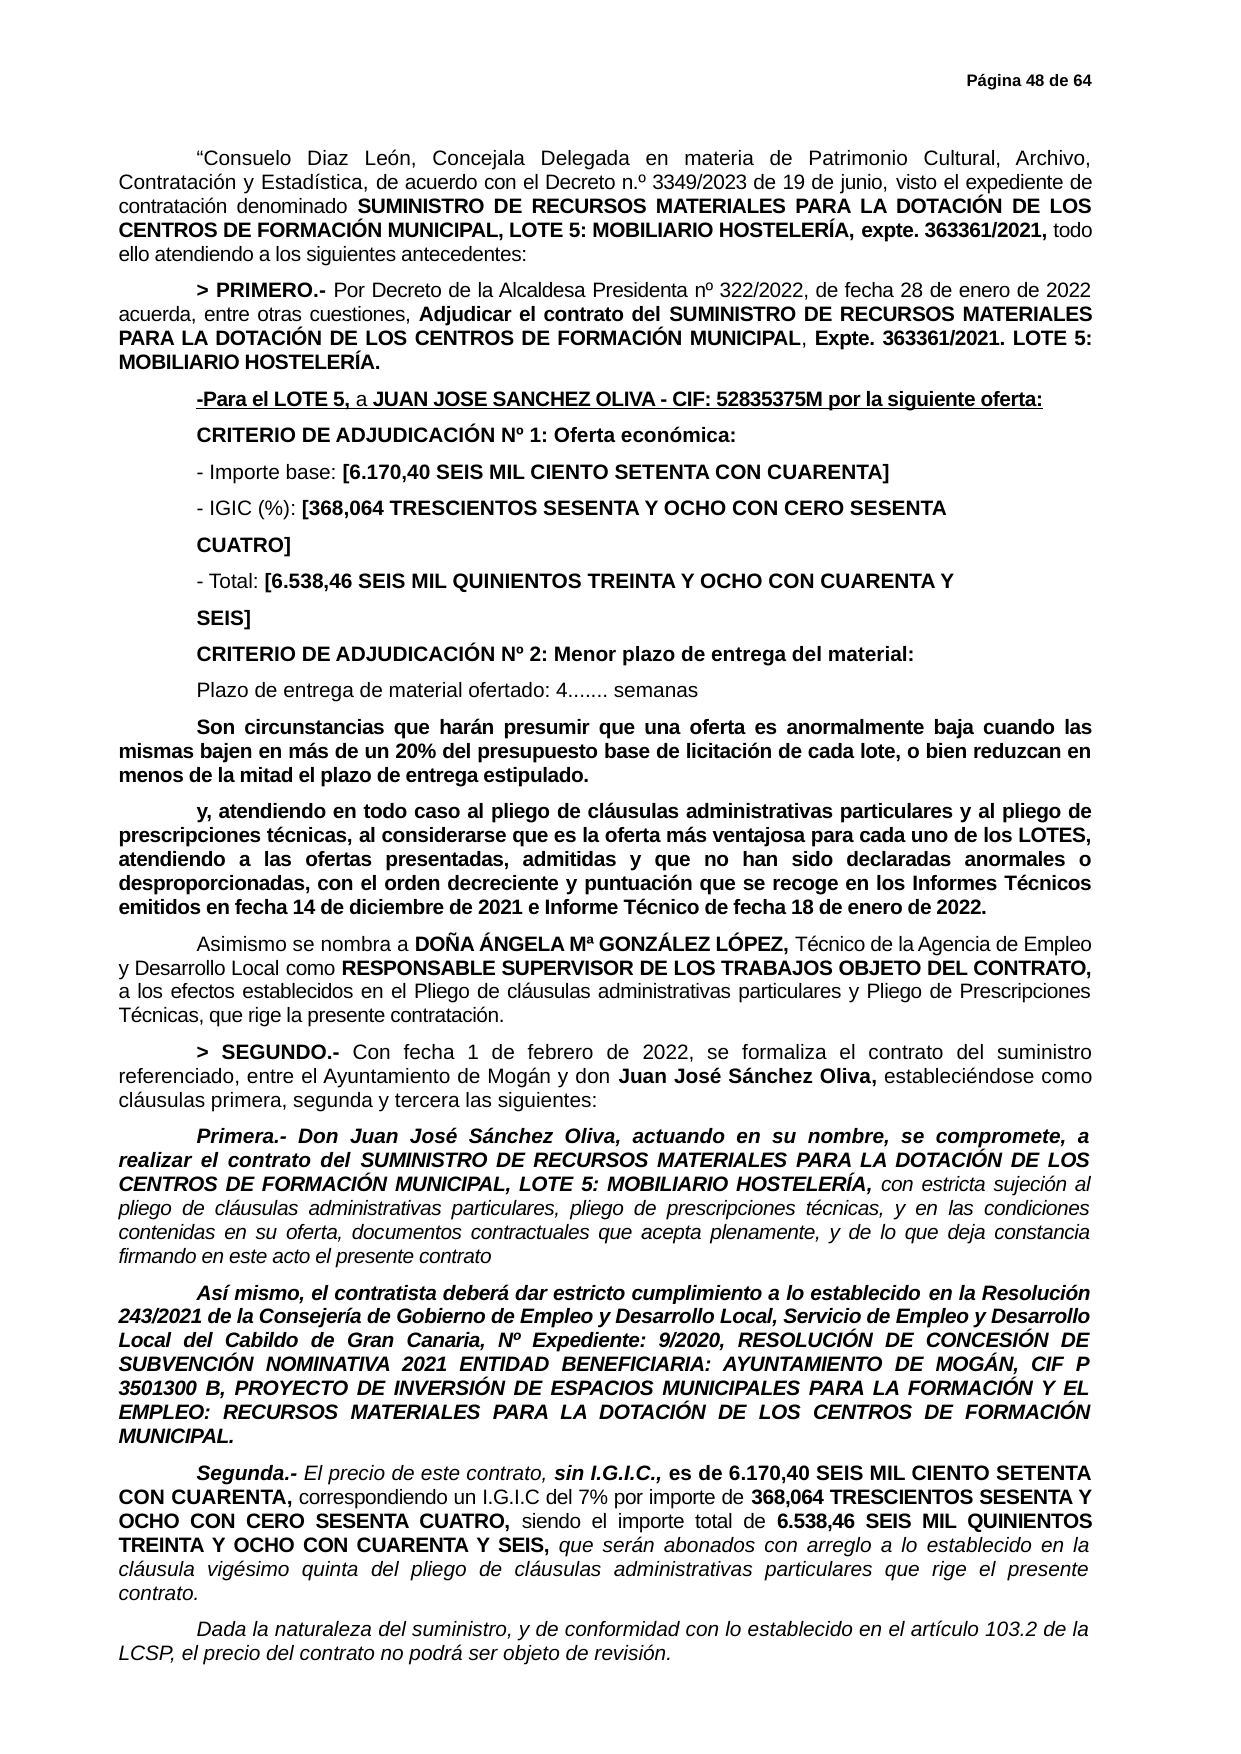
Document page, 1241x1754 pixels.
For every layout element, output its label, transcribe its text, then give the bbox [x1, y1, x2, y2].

text - Total: [6.538,46 SEIS MIL QUINIENTOS TREINTA Y OCHO CON CUARENTA Y [118, 569, 1092, 593]
text Plazo de entrega de material ofertado: 4....... semanas [118, 678, 1092, 702]
text > PRIMERO.- Por Decreto de la Alcaldesa Presidenta nº 322/2022, de fecha 28 de enero de 2022 acuerda, entre otras cuestiones, Adjudicar el contrato del SUMINISTRO DE RECURSOS MATERIALES PARA LA DOTACIÓN DE LOS CENTROS DE FORMACIÓN MUNICIPAL, Expte. 363361/2021. LOTE 5: MOBILIARIO HOSTELERÍA. [118, 278, 1092, 374]
text - IGIC (%): [368,064 TRESCIENTOS SESENTA Y OCHO CON CERO SESENTA [118, 496, 1092, 520]
text Asimismo se nombra a DOÑA ÁNGELA Mª GONZÁLEZ LÓPEZ, Técnico de la Agencia de Empleo y Desarrollo Local como RESPONSABLE SUPERVISOR DE LOS TRABAJOS OBJETO DEL CONTRATO, a los efectos establecidos en el Pliego de cláusulas administrativas particulares y Pliego de Prescripciones Técnicas, que rige la presente contratación. [118, 931, 1092, 1027]
text Dada la naturaleza del suministro, y de conformidad con lo establecido en el artículo 103.2 de la LCSP, el precio del contrato no podrá ser objeto de revisión. [118, 1617, 1092, 1665]
text “Consuelo Diaz León, Concejala Delegada en materia de Patrimonio Cultural, Archivo, Contratación y Estadística, de acuerdo con el Decreto n.º 3349/2023 de 19 de junio, visto el expediente de contratación denominado SUMINISTRO DE RECURSOS MATERIALES PARA LA DOTACIÓN DE LOS CENTROS DE FORMACIÓN MUNICIPAL, LOTE 5: MOBILIARIO HOSTELERÍA, expte. 363361/2021, todo ello atendiendo a los siguientes antecedentes: [118, 146, 1092, 266]
text SEIS] [118, 605, 1092, 629]
text > SEGUNDO.- Con fecha 1 de febrero de 2022, se formaliza el contrato del suministro referenciado, entre el Ayuntamiento de Mogán y don Juan José Sánchez Oliva, estableciéndose como cláusulas primera, segunda y tercera las siguientes: [118, 1040, 1092, 1112]
text -Para el LOTE 5, a JUAN JOSE SANCHEZ OLIVA - CIF: 52835375M por la siguiente oferta: [118, 387, 1092, 411]
text CUATRO] [118, 532, 1092, 556]
text CRITERIO DE ADJUDICACIÓN Nº 2: Menor plazo de entrega del material: [118, 642, 1092, 666]
text Segunda.- El precio de este contrato, sin I.G.I.C., es de 6.170,40 SEIS MIL CIENTO SETENTA CON CUARENTA, correspondiendo un I.G.I.C del 7% por importe de 368,064 TRESCIENTOS SESENTA Y OCHO CON CERO SESENTA CUATRO, siendo el importe total de 6.538,46 SEIS MIL QUINIENTOS TREINTA Y OCHO CON CUARENTA Y SEIS, que serán abonados con arreglo a lo establecido en la cláusula vigésimo quinta del pliego de cláusulas administrativas particulares que rige el presente contrato. [118, 1461, 1092, 1604]
text Son circunstancias que harán presumir que una oferta es anormalmente baja cuando las mismas bajen en más de un 20% del presupuesto base de licitación de cada lote, o bien reduzcan en menos de la mitad el plazo de entrega estipulado. [118, 715, 1092, 787]
text y, atendiendo en todo caso al pliego de cláusulas administrativas particulares y al pliego de prescripciones técnicas, al considerarse que es la oferta más ventajosa para cada uno de los LOTES, atendiendo a las ofertas presentadas, admitidas y que no han sido declaradas anormales o desproporcionadas, con el orden decreciente y puntuación que se recoge en los Informes Técnicos emitidos en fecha 14 de diciembre de 2021 e Informe Técnico de fecha 18 de enero de 2022. [118, 799, 1092, 919]
text - Importe base: [6.170,40 SEIS MIL CIENTO SETENTA CON CUARENTA] [118, 459, 1092, 483]
text CRITERIO DE ADJUDICACIÓN Nº 1: Oferta económica: [118, 423, 1092, 447]
text Así mismo, el contratista deberá dar estricto cumplimiento a lo establecido en la Resolución 243/2021 de la Consejería de Gobierno de Empleo y Desarrollo Local, Servicio de Empleo y Desarrollo Local del Cabildo de Gran Canaria, Nº Expediente: 9/2020, RESOLUCIÓN DE CONCESIÓN DE SUBVENCIÓN NOMINATIVA 2021 ENTIDAD BENEFICIARIA: AYUNTAMIENTO DE MOGÁN, CIF P 3501300 B, PROYECTO DE INVERSIÓN DE ESPACIOS MUNICIPALES PARA LA FORMACIÓN Y EL EMPLEO: RECURSOS MATERIALES PARA LA DOTACIÓN DE LOS CENTROS DE FORMACIÓN MUNICIPAL. [118, 1280, 1092, 1448]
text Primera.- Don Juan José Sánchez Oliva, actuando en su nombre, se compromete, a realizar el contrato del SUMINISTRO DE RECURSOS MATERIALES PARA LA DOTACIÓN DE LOS CENTROS DE FORMACIÓN MUNICIPAL, LOTE 5: MOBILIARIO HOSTELERÍA, con estricta sujeción al pliego de cláusulas administrativas particulares, pliego de prescripciones técnicas, y en las condiciones contenidas en su oferta, documentos contractuales que acepta plenamente, y de lo que deja constancia firmando en este acto el presente contrato [118, 1124, 1092, 1268]
